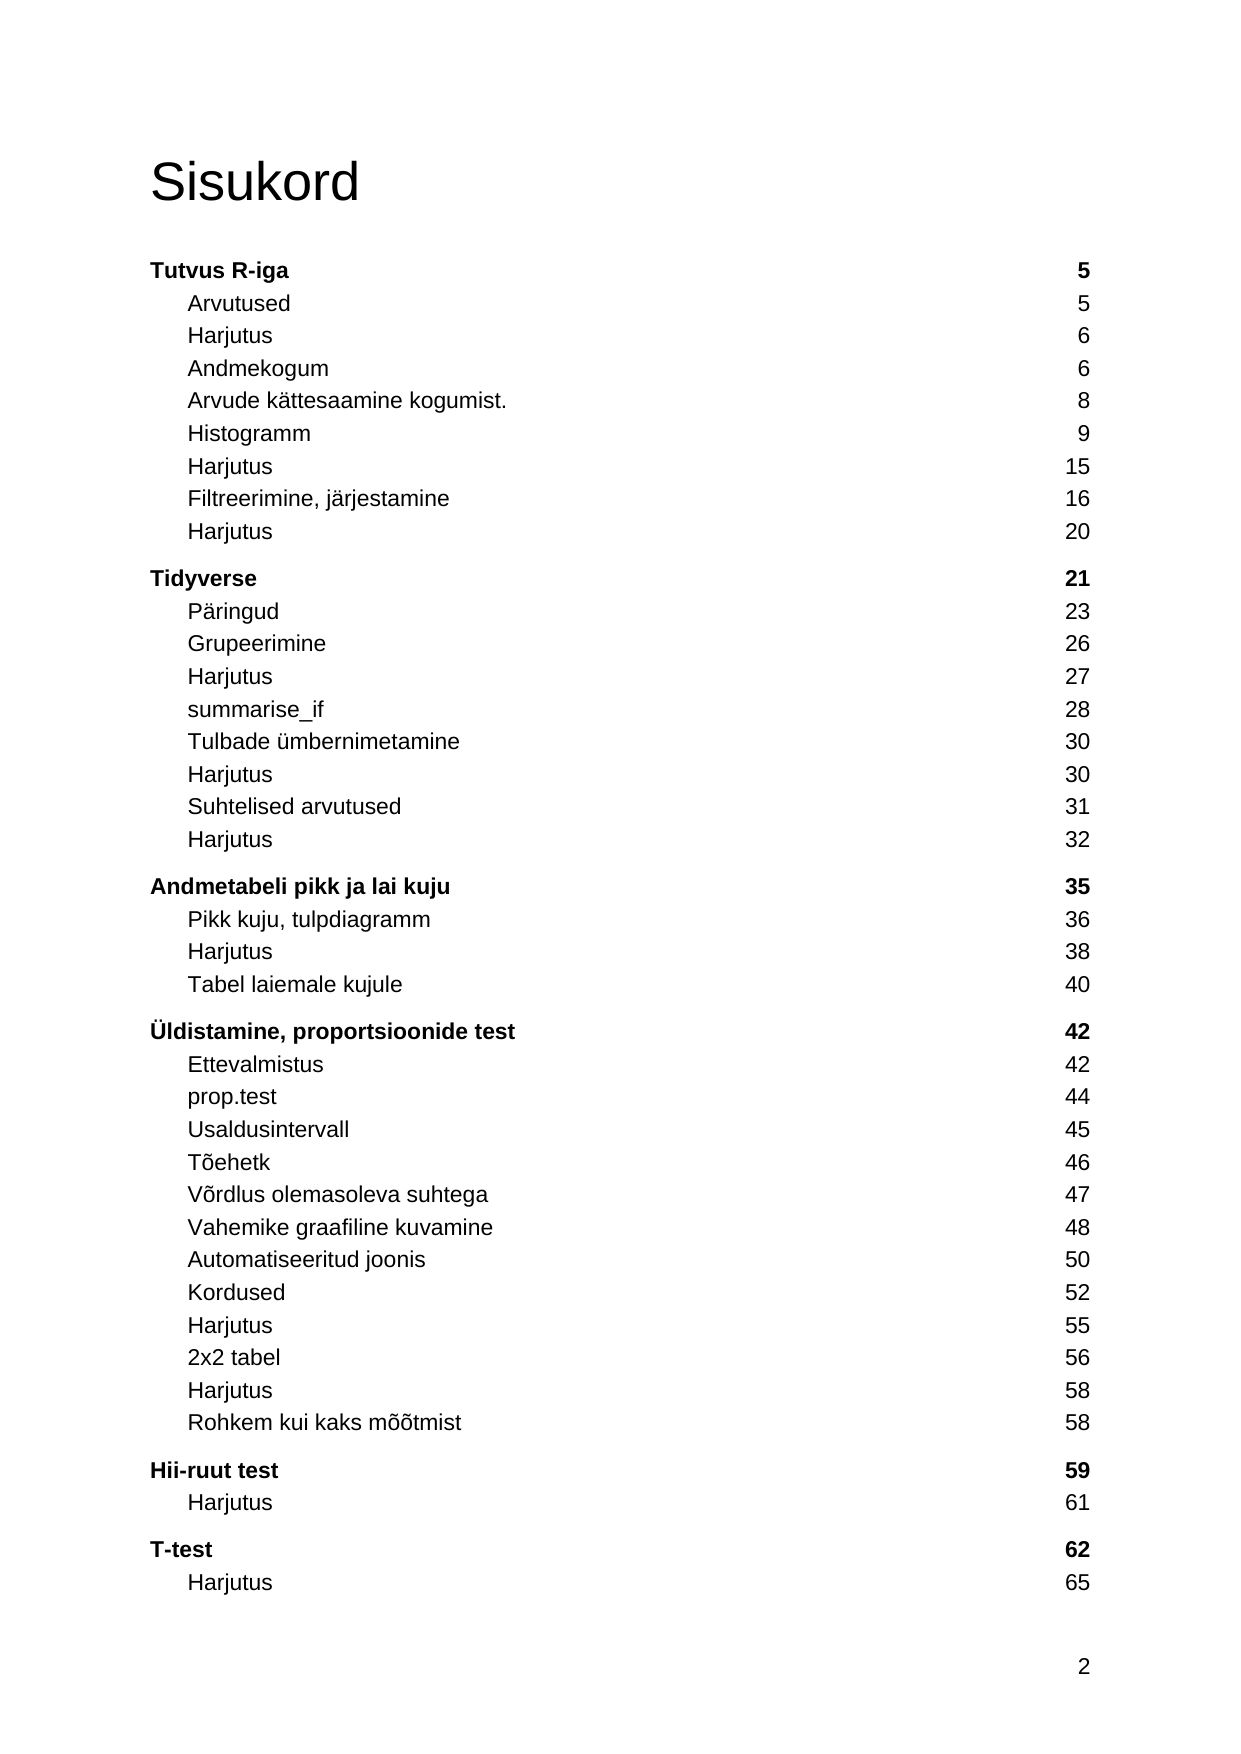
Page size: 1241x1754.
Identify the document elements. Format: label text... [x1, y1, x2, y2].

text Tabel laiemale kujule 40 [187, 971, 1090, 997]
text Rohkem kui kaks mõõtmist 58 [187, 1409, 1090, 1436]
text Arvude kättesaamine kogumist. 8 [187, 387, 1090, 414]
text Üldistamine, proportsioonide test 42 [150, 1018, 1090, 1044]
text Tutvus R-iga 5 [150, 257, 1090, 283]
text Grupeerimine 26 [187, 630, 1090, 657]
text Harjutus 15 [187, 453, 1090, 479]
text Tidyverse 21 [150, 565, 1090, 591]
text Arvutused 5 [187, 290, 1090, 316]
text Andmetabeli pikk ja lai kuju 35 [150, 873, 1090, 899]
text Harjutus 58 [187, 1377, 1090, 1403]
text Harjutus 6 [187, 322, 1090, 349]
text T-test 62 [150, 1536, 1090, 1563]
text Tõehetk 46 [187, 1148, 1090, 1175]
text 2x2 tabel 56 [187, 1344, 1090, 1371]
text Päringud 23 [187, 598, 1090, 624]
text Pikk kuju, tulpdiagramm 36 [187, 906, 1090, 932]
text Harjutus 38 [187, 938, 1090, 965]
text Harjutus 30 [187, 761, 1090, 787]
text summarise_if 28 [187, 696, 1090, 722]
text Usaldusintervall 45 [187, 1116, 1090, 1142]
text Ettevalmistus 42 [187, 1051, 1090, 1077]
text Automatiseeritud joonis 50 [187, 1246, 1090, 1273]
text Tulbade ümbernimetamine 30 [187, 728, 1090, 754]
text Hii-ruut test 59 [150, 1457, 1090, 1483]
text Filtreerimine, järjestamine 16 [187, 485, 1090, 512]
title Sisukord [150, 150, 1090, 212]
text Vahemike graafiline kuvamine 48 [187, 1214, 1090, 1240]
text Võrdlus olemasoleva suhtega 47 [187, 1181, 1090, 1207]
text Histogramm 9 [187, 420, 1090, 446]
text Harjutus 27 [187, 663, 1090, 689]
text Harjutus 65 [187, 1569, 1090, 1595]
text Andmekogum 6 [187, 355, 1090, 381]
text prop.test 44 [187, 1083, 1090, 1110]
text Harjutus 32 [187, 826, 1090, 852]
text Harjutus 20 [187, 518, 1090, 544]
text Harjutus 61 [187, 1489, 1090, 1516]
text Suhtelised arvutused 31 [187, 793, 1090, 820]
text Harjutus 55 [187, 1312, 1090, 1338]
text Kordused 52 [187, 1279, 1090, 1305]
